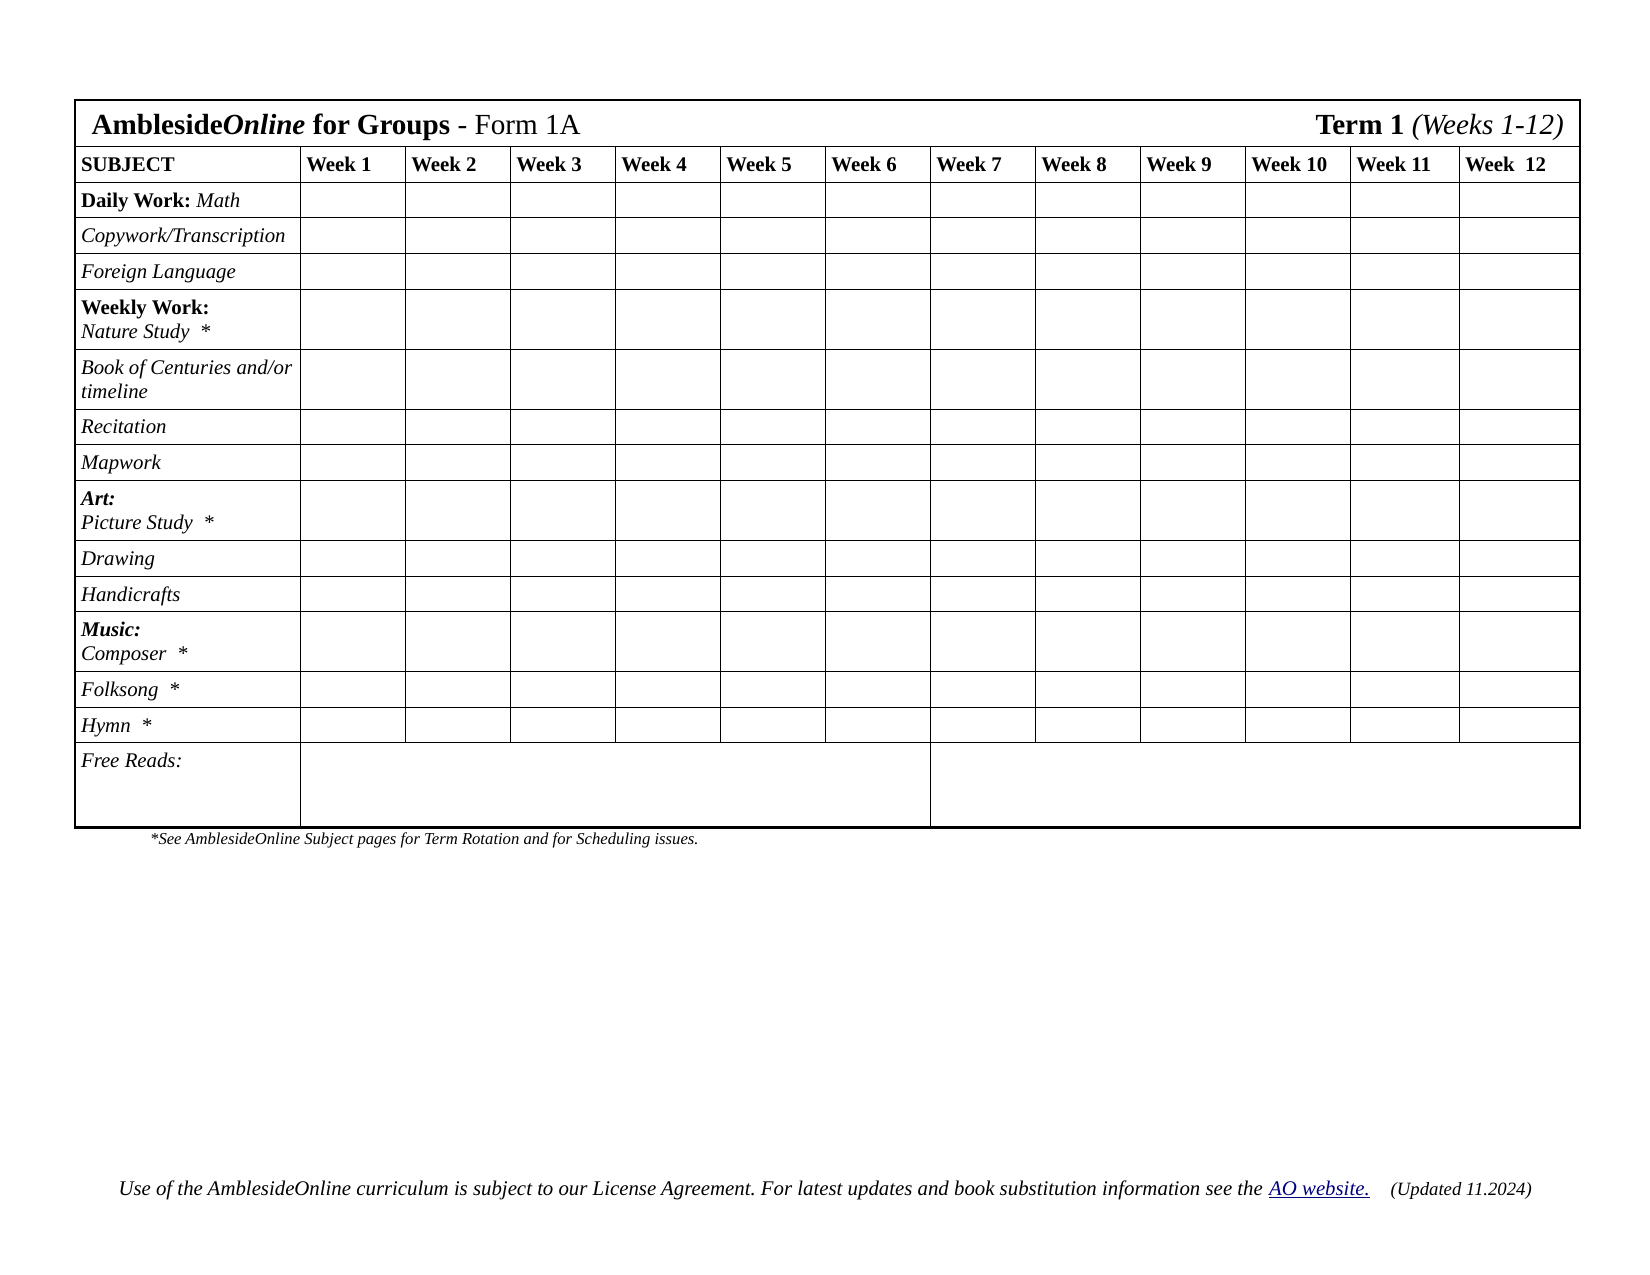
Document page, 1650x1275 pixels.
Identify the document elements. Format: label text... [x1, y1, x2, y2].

table_cell [1141, 577, 1245, 611]
table_cell [301, 481, 405, 540]
table_cell Folksong * [76, 672, 300, 707]
table_cell [1141, 350, 1245, 408]
table_cell [1460, 290, 1579, 349]
table_cell [1246, 612, 1350, 671]
table_cell [1351, 541, 1459, 576]
table_cell Art: Picture Study * [76, 481, 300, 540]
table_cell [1351, 481, 1459, 540]
table_cell [1036, 577, 1140, 611]
table_cell [1351, 218, 1459, 253]
table_cell [301, 672, 405, 707]
table_cell [511, 612, 615, 671]
table_cell [1141, 612, 1245, 671]
table_cell Foreign Language [76, 254, 300, 289]
table_cell [826, 290, 930, 349]
table_cell [1246, 445, 1350, 480]
table_cell [931, 708, 1035, 742]
table_cell [511, 350, 615, 408]
table_cell [826, 612, 930, 671]
table_cell [1036, 481, 1140, 540]
table_cell [931, 410, 1035, 444]
table_cell [1246, 481, 1350, 540]
table_cell [1141, 481, 1245, 540]
table_cell [1351, 708, 1459, 742]
table_cell [301, 350, 405, 408]
table_cell [826, 708, 930, 742]
table_cell [1141, 541, 1245, 576]
table_cell [616, 290, 720, 349]
table_cell Copywork/Transcription [76, 218, 300, 253]
table_cell [721, 672, 825, 707]
table_cell [511, 541, 615, 576]
table_cell [511, 410, 615, 444]
table_cell [1141, 672, 1245, 707]
table_cell [931, 183, 1035, 217]
table_cell [1246, 350, 1350, 408]
table_cell [406, 612, 510, 671]
table_cell [1036, 290, 1140, 349]
table_cell [1141, 708, 1245, 742]
table_cell [931, 218, 1035, 253]
table_cell [406, 410, 510, 444]
table_cell [1141, 445, 1245, 480]
table_cell [931, 612, 1035, 671]
table_cell [826, 218, 930, 253]
table_cell [1460, 410, 1579, 444]
table_cell Week 5 [721, 147, 825, 182]
table_cell [1246, 183, 1350, 217]
table_cell [1141, 254, 1245, 289]
table_cell [826, 254, 930, 289]
table_cell [1460, 481, 1579, 540]
table_cell Mapwork [76, 445, 300, 480]
table_cell [1246, 708, 1350, 742]
table_cell Daily Work: Math [76, 183, 300, 217]
table_cell [406, 290, 510, 349]
table_cell [1246, 218, 1350, 253]
table_cell Week 9 [1141, 147, 1245, 182]
table_cell [616, 541, 720, 576]
table_cell [616, 577, 720, 611]
table_cell [1141, 410, 1245, 444]
table_cell SUBJECT [76, 147, 300, 182]
table_cell [1141, 218, 1245, 253]
table_cell [1141, 290, 1245, 349]
table_cell [406, 254, 510, 289]
table_cell Week 6 [826, 147, 930, 182]
table_cell [511, 445, 615, 480]
table_cell [301, 708, 405, 742]
table_cell [616, 410, 720, 444]
table_cell Recitation [76, 410, 300, 444]
table_cell Week 8 [1036, 147, 1140, 182]
table_cell Week 12 [1460, 147, 1579, 182]
table_cell [301, 254, 405, 289]
table_cell [1246, 254, 1350, 289]
table_cell [1246, 577, 1350, 611]
table_cell [406, 183, 510, 217]
table_cell [511, 708, 615, 742]
table_header AmblesideOnline for Groups - Form 1A Term 1 (Weeks 1-12) [76, 101, 1579, 146]
table_cell [1351, 254, 1459, 289]
table_cell [721, 183, 825, 217]
table_cell [511, 218, 615, 253]
table_cell [721, 290, 825, 349]
table_cell [931, 541, 1035, 576]
table_cell Free Reads: [76, 743, 300, 826]
table_cell [931, 743, 1579, 826]
table_cell [1460, 350, 1579, 408]
table_cell [826, 410, 930, 444]
table_cell [511, 290, 615, 349]
table_cell [406, 350, 510, 408]
table_cell [406, 445, 510, 480]
table_cell [721, 218, 825, 253]
table_cell [406, 218, 510, 253]
table_cell [931, 481, 1035, 540]
table_cell Week 2 [406, 147, 510, 182]
table_cell [616, 218, 720, 253]
table_cell [931, 672, 1035, 707]
table_cell [931, 350, 1035, 408]
table_cell [826, 577, 930, 611]
table_cell [1036, 672, 1140, 707]
table_cell [301, 743, 930, 826]
table_cell [1141, 183, 1245, 217]
table_cell [406, 577, 510, 611]
table_cell [301, 183, 405, 217]
table_cell [1351, 612, 1459, 671]
table_cell [1460, 445, 1579, 480]
table_cell [616, 350, 720, 408]
table_cell Week 3 [511, 147, 615, 182]
table_cell [721, 481, 825, 540]
table_cell Music: Composer * [76, 612, 300, 671]
table_cell [1036, 410, 1140, 444]
table_cell [406, 481, 510, 540]
table_cell [721, 254, 825, 289]
table_cell [301, 410, 405, 444]
table_cell [616, 445, 720, 480]
table_cell [1351, 672, 1459, 707]
table_cell [1351, 350, 1459, 408]
table_cell [1460, 541, 1579, 576]
table_cell [301, 218, 405, 253]
table_cell [1351, 445, 1459, 480]
table_cell [616, 612, 720, 671]
table_cell [721, 612, 825, 671]
table_cell [1246, 672, 1350, 707]
table_cell Week 7 [931, 147, 1035, 182]
table_cell [721, 350, 825, 408]
table_cell [1460, 218, 1579, 253]
table_cell [1460, 254, 1579, 289]
table_cell [301, 445, 405, 480]
table_cell [826, 183, 930, 217]
table_cell [826, 445, 930, 480]
table_cell [826, 672, 930, 707]
table_cell [1351, 183, 1459, 217]
table_cell [301, 612, 405, 671]
table_cell [1036, 708, 1140, 742]
table_cell [1351, 410, 1459, 444]
table_cell [1036, 541, 1140, 576]
table_cell [1036, 612, 1140, 671]
table_cell [1351, 577, 1459, 611]
table_cell [301, 541, 405, 576]
table_cell [1460, 577, 1579, 611]
table_cell [1460, 183, 1579, 217]
table_cell [931, 445, 1035, 480]
table_cell [1036, 218, 1140, 253]
table_cell [616, 481, 720, 540]
table_cell [721, 541, 825, 576]
table_cell [1460, 612, 1579, 671]
table_cell [931, 577, 1035, 611]
table_cell [406, 708, 510, 742]
table_cell [1036, 183, 1140, 217]
text *See AmblesideOnline Subject pages for Term Rotation and for Scheduling issues. [150, 829, 1575, 848]
table_cell Week 11 [1351, 147, 1459, 182]
table_cell [511, 183, 615, 217]
table_cell [616, 672, 720, 707]
table_cell [721, 708, 825, 742]
table_cell [1036, 350, 1140, 408]
table_cell [511, 577, 615, 611]
table_cell [721, 445, 825, 480]
table_cell [931, 254, 1035, 289]
table_cell [1246, 541, 1350, 576]
table_cell [511, 481, 615, 540]
table_cell [511, 254, 615, 289]
table_cell [1460, 708, 1579, 742]
table_cell Drawing [76, 541, 300, 576]
table_cell [616, 254, 720, 289]
table_cell Week 10 [1246, 147, 1350, 182]
table_cell [1036, 445, 1140, 480]
table_cell [931, 290, 1035, 349]
table_cell [406, 541, 510, 576]
table_cell [1246, 410, 1350, 444]
table_cell [511, 672, 615, 707]
table_cell [826, 481, 930, 540]
table_cell [1246, 290, 1350, 349]
table_cell Week 1 [301, 147, 405, 182]
table_cell [721, 410, 825, 444]
table_cell [616, 183, 720, 217]
table_cell Hymn * [76, 708, 300, 742]
table_cell [1460, 672, 1579, 707]
table_cell [721, 577, 825, 611]
table_cell [616, 708, 720, 742]
table_cell [1351, 290, 1459, 349]
table_cell [301, 290, 405, 349]
table_cell [301, 577, 405, 611]
table_cell Book of Centuries and/or timeline [76, 350, 300, 408]
table_cell [826, 350, 930, 408]
table_cell [406, 672, 510, 707]
table_cell [826, 541, 930, 576]
table_cell Weekly Work: Nature Study * [76, 290, 300, 349]
table_cell [1036, 254, 1140, 289]
table_cell Week 4 [616, 147, 720, 182]
table_cell Handicrafts [76, 577, 300, 611]
